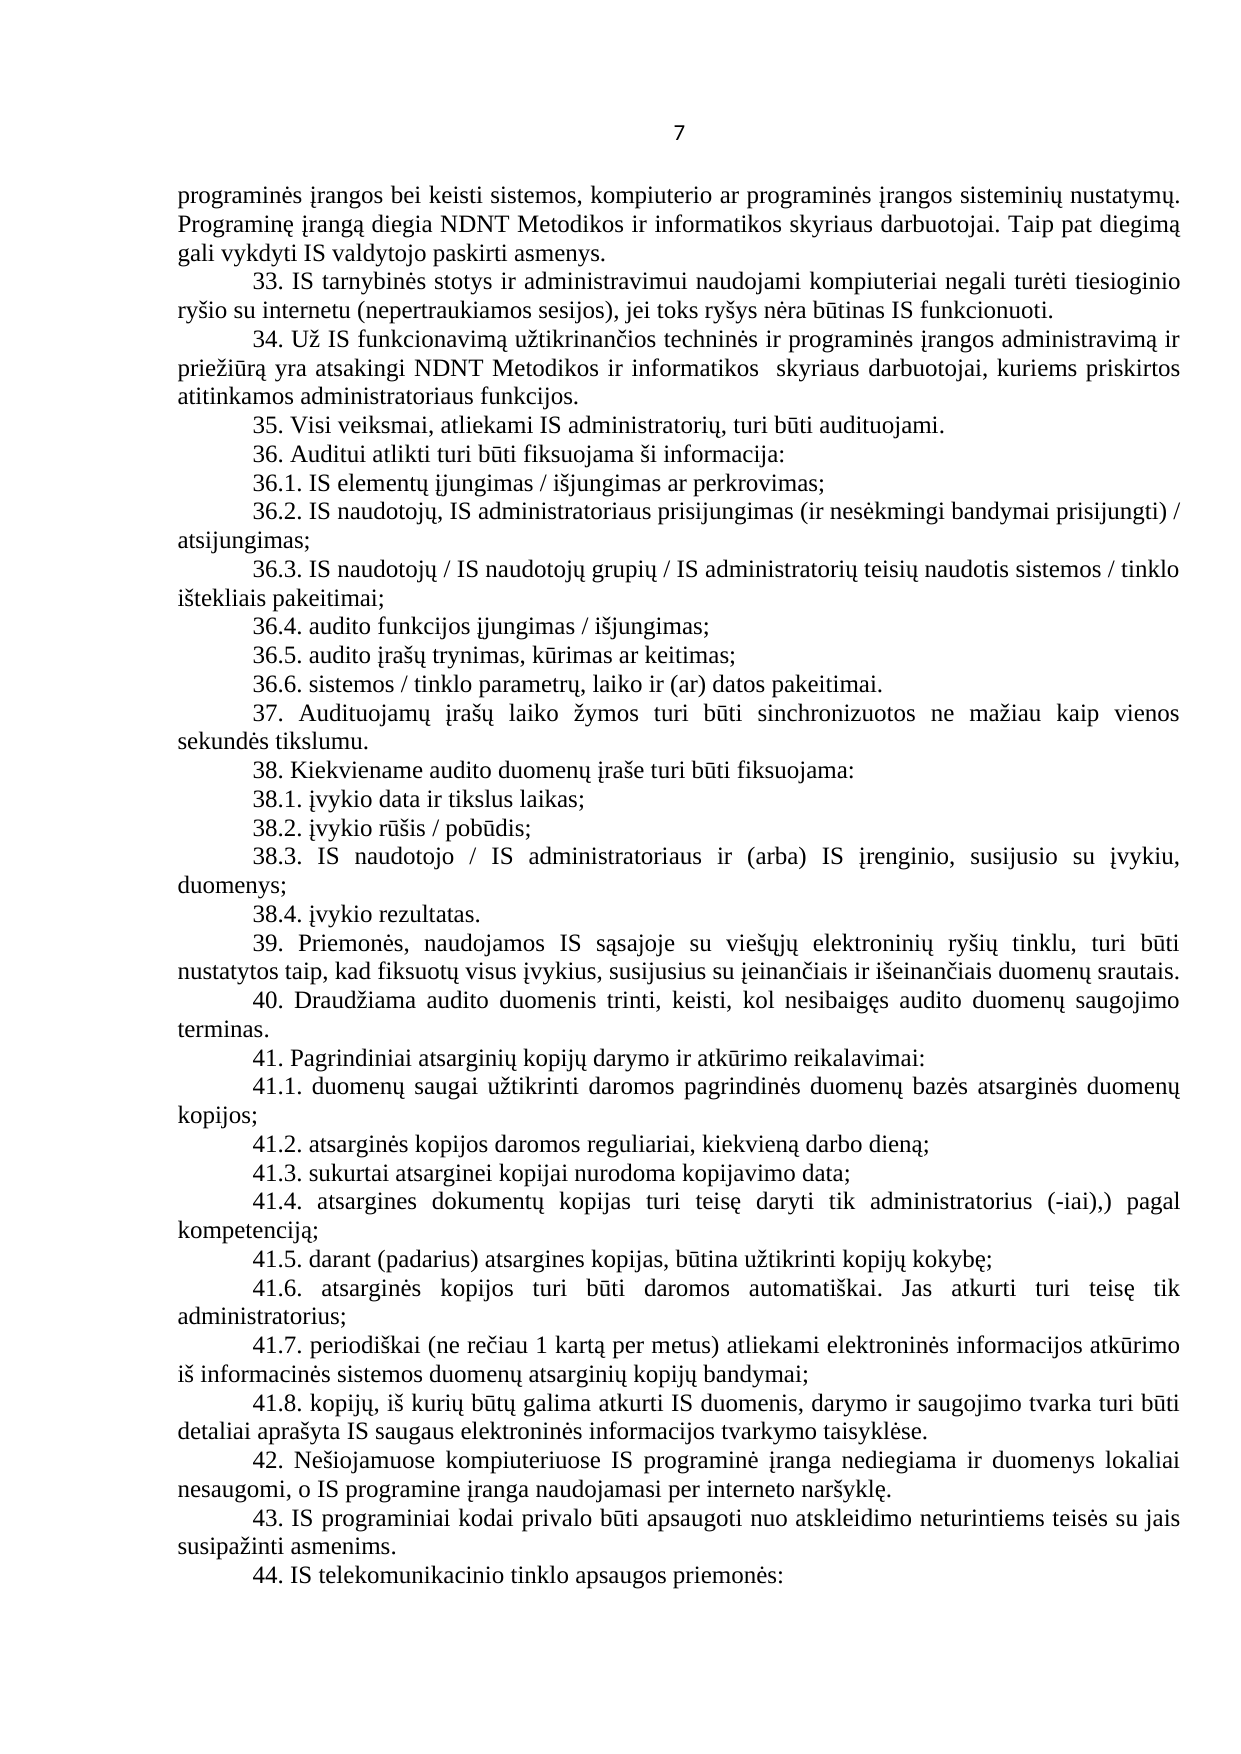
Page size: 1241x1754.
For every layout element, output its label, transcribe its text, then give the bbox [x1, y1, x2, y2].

text 41.1. duomenų saugai užtikrinti daromos pagrindinės duomenų bazės atsarginės duomenų kopijos; [177, 1071, 1181, 1129]
text 36.1. IS elementų įjungimas / išjungimas ar perkrovimas; [177, 468, 1181, 496]
text 37. Audituojamų įrašų laiko žymos turi būti sinchronizuotos ne mažiau kaip vienos sekundės tikslumu. [177, 698, 1181, 755]
text 33. IS tarnybinės stotys ir administravimui naudojami kompiuteriai negali turėti tiesioginio ryšio su internetu (nepertraukiamos sesijos), jei toks ryšys nėra būtinas IS funkcionuoti. [177, 266, 1181, 324]
text 41.8. kopijų, iš kurių būtų galima atkurti IS duomenis, darymo ir saugojimo tvarka turi būti detaliai aprašyta IS saugaus elektroninės informacijos tvarkymo taisyklėse. [177, 1388, 1181, 1445]
text 38.2. įvykio rūšis / pobūdis; [177, 813, 1181, 841]
text 35. Visi veiksmai, atliekami IS administratorių, turi būti audituojami. [177, 410, 1181, 439]
text 36.3. IS naudotojų / IS naudotojų grupių / IS administratorių teisių naudotis sistemos / tinklo ištekliais pakeitimai; [177, 554, 1181, 611]
text 41.6. atsarginės kopijos turi būti daromos automatiškai. Jas atkurti turi teisę tik administratorius; [177, 1273, 1181, 1330]
text 43. IS programiniai kodai privalo būti apsaugoti nuo atskleidimo neturintiems teisės su jais susipažinti asmenims. [177, 1503, 1181, 1560]
text 41.2. atsarginės kopijos daromos reguliariai, kiekvieną darbo dieną; [177, 1129, 1181, 1158]
text 38. Kiekviename audito duomenų įraše turi būti fiksuojama: [177, 755, 1181, 784]
text 40. Draudžiama audito duomenis trinti, keisti, kol nesibaigęs audito duomenų saugojimo terminas. [177, 985, 1181, 1043]
text 38.1. įvykio data ir tikslus laikas; [177, 784, 1181, 813]
text 41.3. sukurtai atsarginei kopijai nurodoma kopijavimo data; [177, 1158, 1181, 1186]
text 41.4. atsargines dokumentų kopijas turi teisę daryti tik administratorius (-iai),) pagal kompetenciją; [177, 1186, 1181, 1244]
text 36. Auditui atlikti turi būti fiksuojama ši informacija: [177, 439, 1181, 468]
text 36.2. IS naudotojų, IS administratoriaus prisijungimas (ir nesėkmingi bandymai prisijungti) / atsijungimas; [177, 496, 1181, 554]
text 36.4. audito funkcijos įjungimas / išjungimas; [177, 611, 1181, 640]
text 36.6. sistemos / tinklo parametrų, laiko ir (ar) datos pakeitimai. [177, 669, 1181, 698]
text 39. Priemonės, naudojamos IS sąsajoje su viešųjų elektroninių ryšių tinklu, turi būti nustatytos taip, kad fiksuotų visus įvykius, susijusius su įeinančiais ir išeinančiais duomenų srautais. [177, 928, 1181, 985]
text 41.7. periodiškai (ne rečiau 1 kartą per metus) atliekami elektroninės informacijos atkūrimo iš informacinės sistemos duomenų atsarginių kopijų bandymai; [177, 1330, 1181, 1388]
text programinės įrangos bei keisti sistemos, kompiuterio ar programinės įrangos sisteminių nustatymų. Programinę įrangą diegia NDNT Metodikos ir informatikos skyriaus darbuotojai. Taip pat diegimą gali vykdyti IS valdytojo paskirti asmenys. [177, 180, 1181, 266]
text 36.5. audito įrašų trynimas, kūrimas ar keitimas; [177, 640, 1181, 669]
text 38.3. IS naudotojo / IS administratoriaus ir (arba) IS įrenginio, susijusio su įvykiu, duomenys; [177, 841, 1181, 899]
text 44. IS telekomunikacinio tinklo apsaugos priemonės: [177, 1560, 1181, 1589]
text 38.4. įvykio rezultatas. [177, 899, 1181, 928]
text 41. Pagrindiniai atsarginių kopijų darymo ir atkūrimo reikalavimai: [177, 1043, 1181, 1071]
text 41.5. darant (padarius) atsargines kopijas, būtina užtikrinti kopijų kokybę; [177, 1244, 1181, 1273]
text 42. Nešiojamuose kompiuteriuose IS programinė įranga nediegiama ir duomenys lokaliai nesaugomi, o IS programine įranga naudojamasi per interneto naršyklę. [177, 1445, 1181, 1503]
text 34. Už IS funkcionavimą užtikrinančios techninės ir programinės įrangos administravimą ir priežiūrą yra atsakingi NDNT Metodikos ir informatikos skyriaus darbuotojai, kuriems priskirtos atitinkamos administratoriaus funkcijos. [177, 324, 1181, 410]
